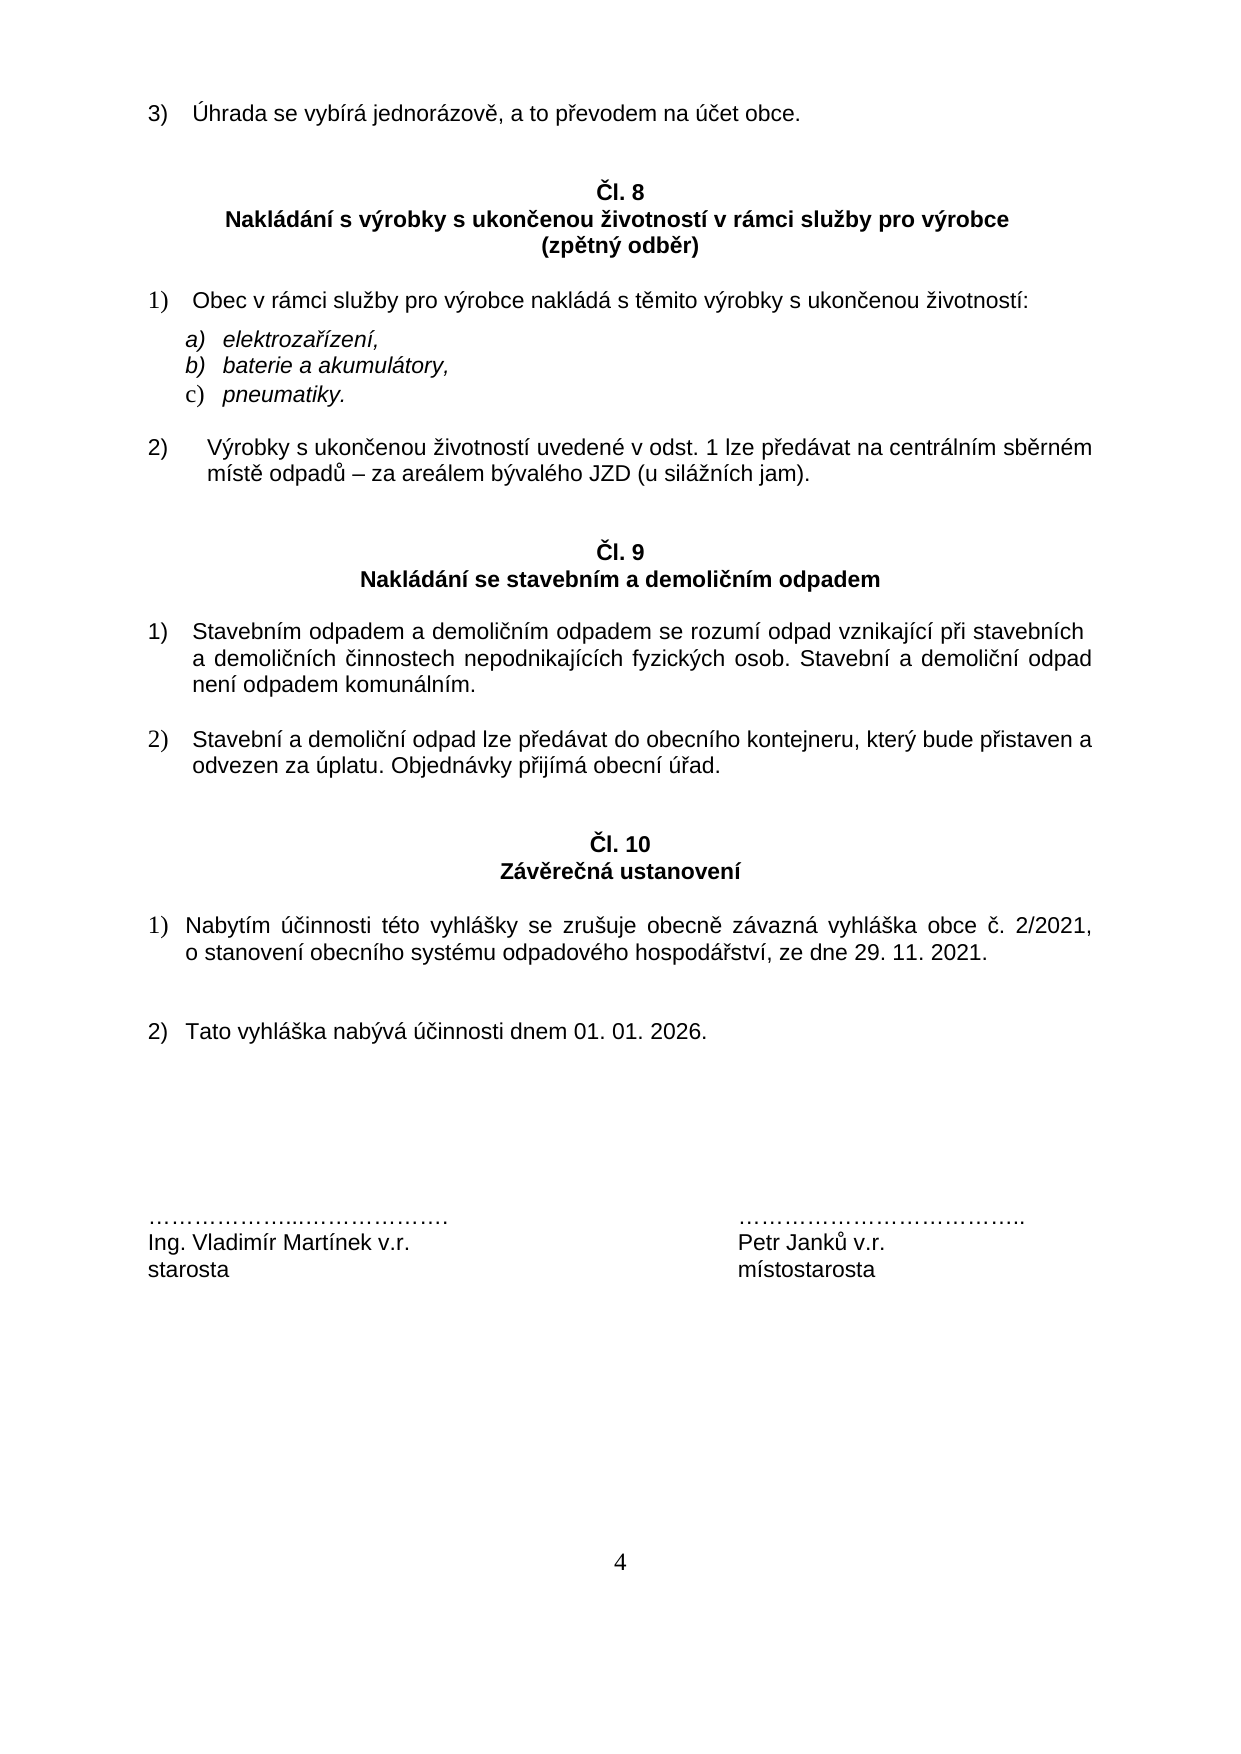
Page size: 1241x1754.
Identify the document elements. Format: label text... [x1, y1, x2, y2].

text Ing. Vladimír Martínek v.r. Petr Janků v.r. [148, 1229, 1092, 1256]
list Nabytím účinnosti této vyhlášky se zrušuje obecně závazná vyhláška obce č. 2/2021, o stanovení obecního systému odpadového hospodářství, ze dne 29. 11. 2021. [148, 911, 1092, 966]
text Čl. 8 [148, 179, 1092, 206]
text Nakládání se stavebním a demoličním odpadem [148, 566, 1092, 592]
text Závěrečná ustanovení [148, 858, 1092, 884]
list Stavebním odpadem a demoličním odpadem se rozumí odpad vznikající při stavebních a demoličních činnostech nepodnikajících fyzických osob. Stavební a demoliční odpad není odpadem komunálním. [148, 618, 1092, 697]
list Stavební a demoliční odpad lze předávat do obecního kontejneru, který bude přistaven a odvezen za úplatu. Objednávky přijímá obecní úřad. [148, 724, 1092, 779]
text starosta místostarosta [148, 1256, 1092, 1282]
text ………………...………………. ……………………………….. [148, 1203, 1092, 1229]
subtitle Nakládání s výrobky s ukončenou životností v rámci služby pro výrobce [148, 206, 1092, 232]
subtitle (zpětný odběr) [148, 232, 1092, 258]
list elektrozařízení, [185, 326, 1092, 352]
list Obec v rámci služby pro výrobce nakládá s těmito výrobky s ukončenou životností: [148, 285, 1092, 313]
list pneumatiky. [185, 379, 1092, 407]
list baterie a akumulátory, [185, 352, 1092, 379]
text Čl. 9 [148, 539, 1092, 566]
list Výrobky s ukončenou životností uvedené v odst. 1 lze předávat na centrálním sběrném místě odpadů – za areálem bývalého JZD (u silážních jam). [148, 434, 1092, 486]
list Úhrada se vybírá jednorázově, a to převodem na účet obce. [148, 100, 1092, 127]
list Tato vyhláška nabývá účinnosti dnem 01. 01. 2026. [148, 1018, 1092, 1045]
text Čl. 10 [148, 831, 1092, 858]
